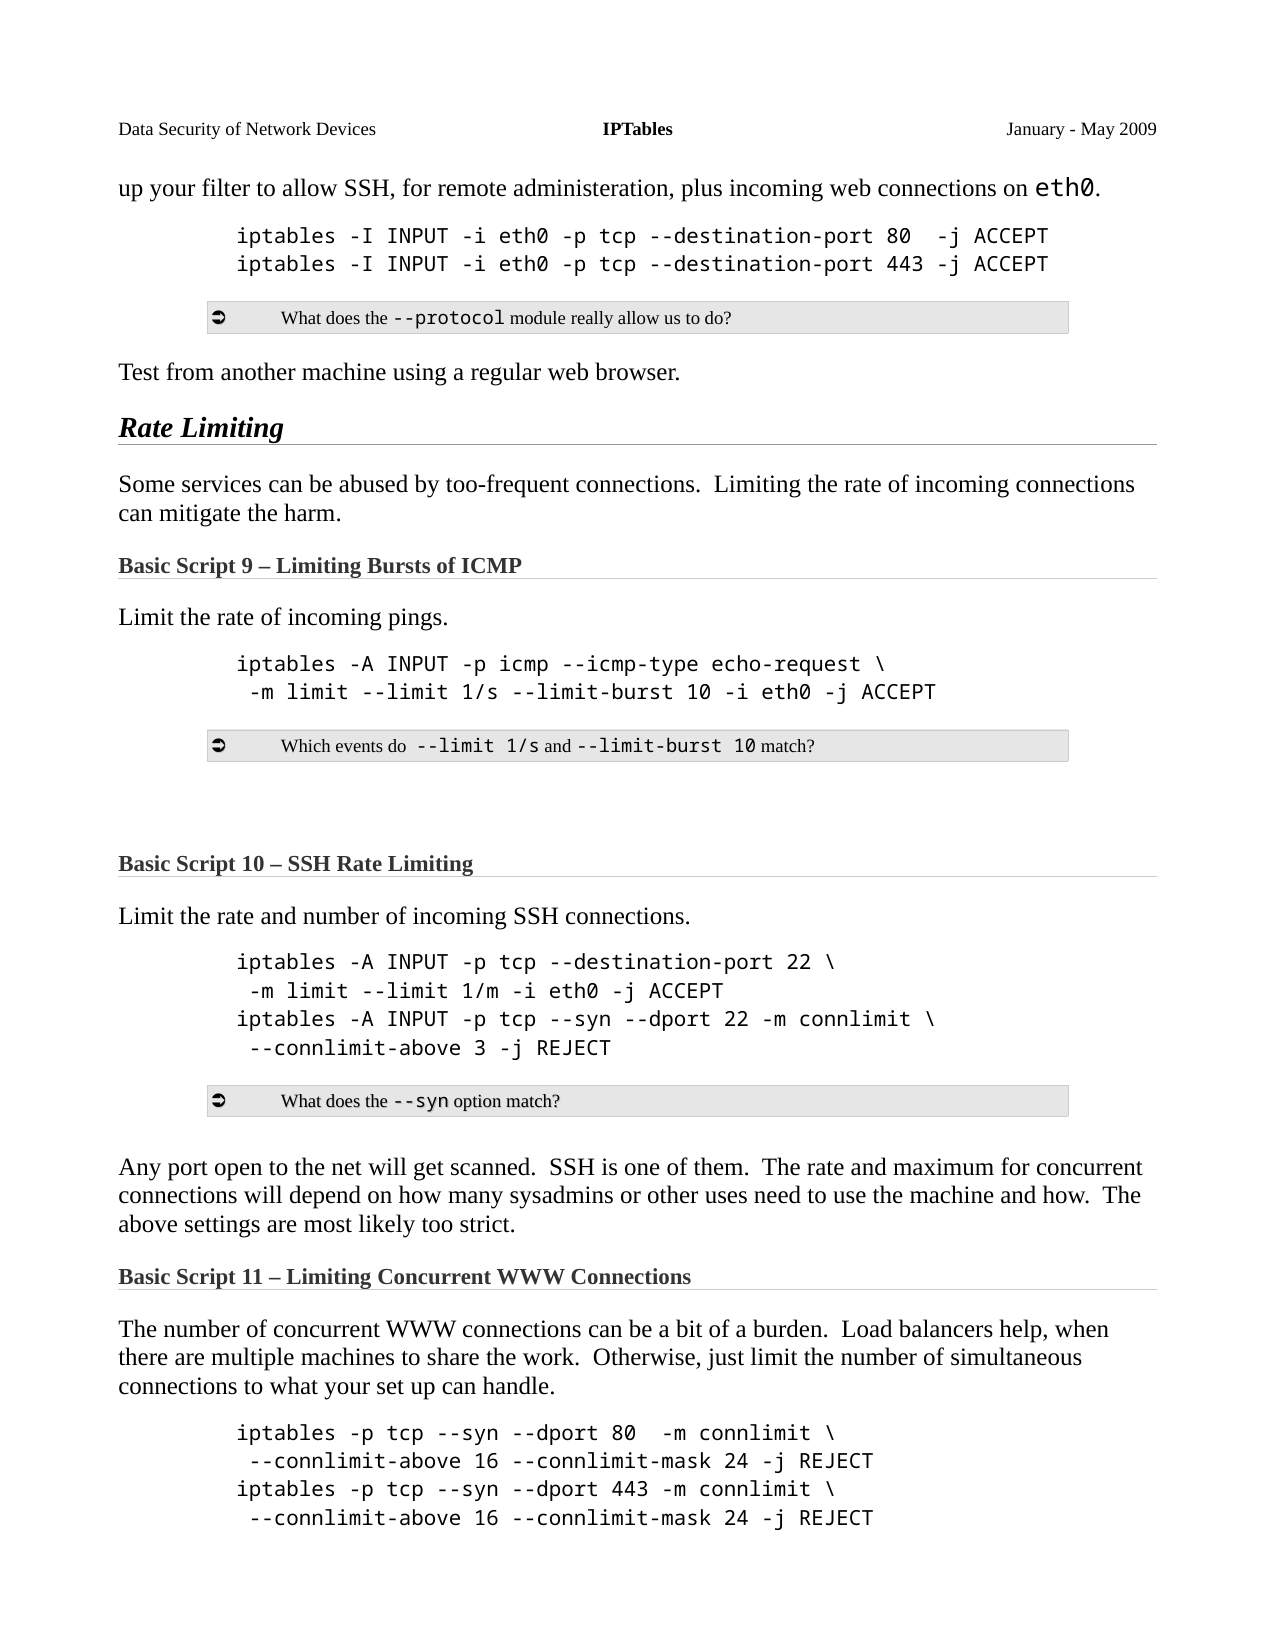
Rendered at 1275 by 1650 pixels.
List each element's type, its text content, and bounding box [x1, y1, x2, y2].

text up your filter to allow SSH, for remote administeration, plus incoming web connections on eth0. [118, 169, 1157, 203]
subtitle Basic Script 11 – Limiting Concurrent WWW Connections [118, 1263, 1157, 1289]
text Limit the rate and number of incoming SSH connections. [118, 901, 1157, 930]
text Any port open to the net will get scanned. SSH is one of them. The rate and maximum for concurrent connections will depend on how many sysadmins or other uses need to use the machine and how. The above settings are most likely too strict. [118, 1152, 1157, 1238]
text The number of concurrent WWW connections can be a bit of a burden. Load balancers help, when there are multiple machines to share the work. Otherwise, just limit the number of simultaneous connections to what your set up can handle. [118, 1314, 1157, 1400]
text iptables -A INPUT -p icmp --icmp-type echo-request \ -m limit --limit 1/s --limit-burst 10 -i eth0 -j ACCEPT [236, 649, 1157, 706]
subtitle Basic Script 10 – SSH Rate Limiting [118, 850, 1157, 876]
subtitle Basic Script 9 – Limiting Bursts of ICMP [118, 552, 1157, 578]
text Some services can be abused by too-frequent connections. Limiting the rate of incoming connections can mitigate the harm. [118, 469, 1157, 527]
text  What does the --protocol module really allow us to do? [208, 302, 1068, 333]
text Test from another machine using a regular web browser. [118, 357, 1157, 385]
subtitle Rate Limiting [118, 410, 1157, 444]
text iptables -I INPUT -i eth0 -p tcp --destination-port 80 -j ACCEPT iptables -I INPUT -i eth0 -p tcp --destination-port 443 -j ACCEPT [236, 221, 1157, 278]
text  What does the --syn option match? [208, 1086, 1068, 1116]
text Limit the rate of incoming pings. [118, 602, 1157, 631]
text  Which events do --limit 1/s and --limit-burst 10 match? [208, 731, 1068, 761]
text iptables -A INPUT -p tcp --destination-port 22 \ -m limit --limit 1/m -i eth0 -j ACCEPT iptables -A INPUT -p tcp --syn --dport 22 -m connlimit \ --connlimit-above 3 -j REJECT [236, 947, 1157, 1061]
text iptables -p tcp --syn --dport 80 -m connlimit \ --connlimit-above 16 --connlimit-mask 24 -j REJECT iptables -p tcp --syn --dport 443 -m connlimit \ --connlimit-above 16 --connlimit-mask 24 -j REJECT [236, 1418, 1157, 1531]
